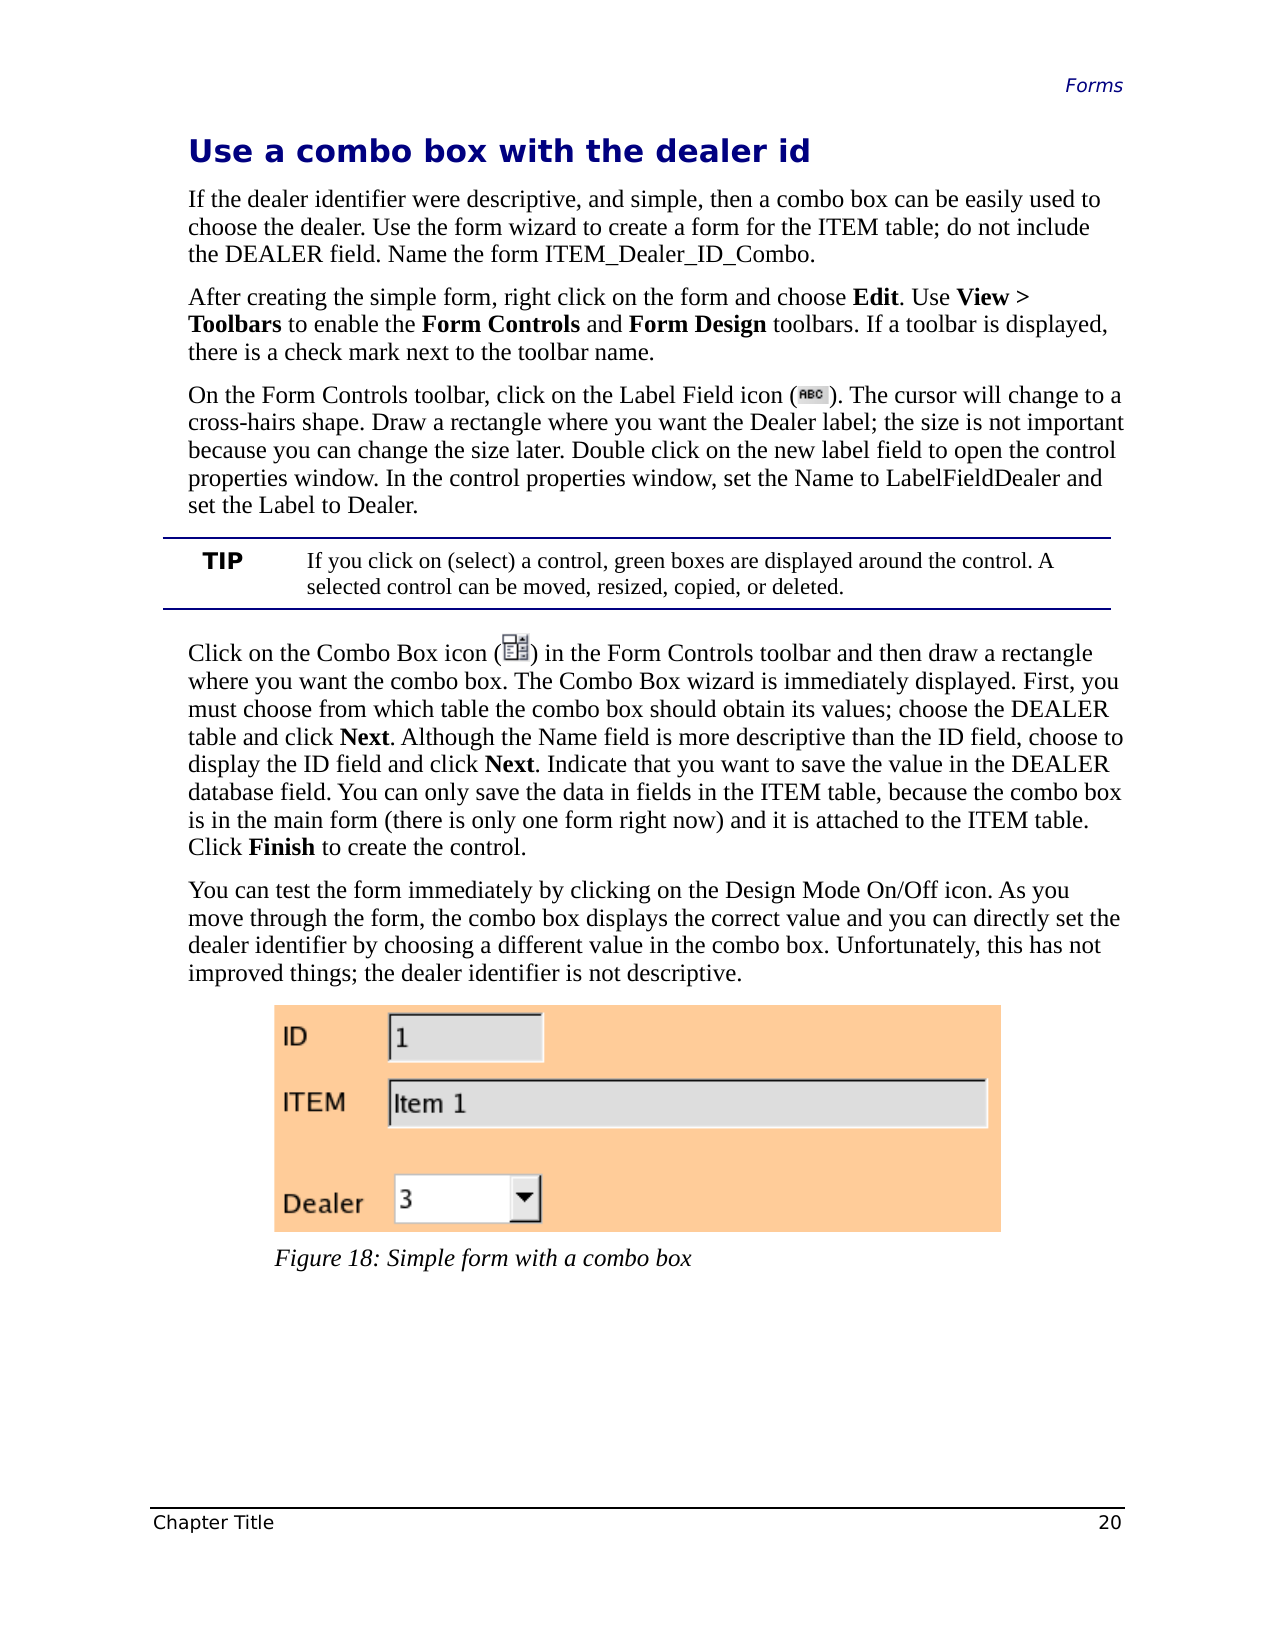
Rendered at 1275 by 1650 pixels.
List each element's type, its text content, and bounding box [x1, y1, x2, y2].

text Click on the Combo Box icon () in the Form Controls toolbar and then draw a rectangle where you want the combo box. The Combo Box wizard is immediately displayed. First, you must choose from which table the combo box should obtain its values; choose the DEALER table and click Next. Although the Name field is more descriptive than the ID field, choose to display the ID field and click Next. Indicate that you want to save the value in the DEALER database field. You can only save the data in fields in the ITEM table, because the combo box is in the main form (there is only one form right now) and it is attached to the ITEM table. Click Finish to create the control. [188, 634, 1125, 861]
text On the Form Controls toolbar, click on the Label Field icon (). The cursor will change to a cross-hairs shape. Draw a rectangle where you want the Dealer label; the size is not important because you can change the size later. Double click on the new label field to open the control properties window. In the control properties window, set the Name to LabelFieldDealer and set the Label to Dealer. [188, 381, 1125, 519]
subtitle Use a combo box with the dealer id [188, 134, 1125, 170]
text You can test the form immediately by clicking on the Design Mode On/Off icon. As you move through the form, the combo box displays the correct value and you can directly set the dealer identifier by choosing a different value in the combo box. Unfortunately, this has not improved things; the dealer identifier is not descriptive. [188, 876, 1125, 987]
text Figure 18: Simple form with a combo box [274, 1232, 1001, 1271]
text After creating the simple form, right click on the form and choose Edit. Use View > Toolbars to enable the Form Controls and Form Design toolbars. If a toolbar is displayed, there is a check mark next to the toolbar name. [188, 283, 1125, 366]
picture [274, 1005, 1001, 1232]
text If the dealer identifier were descriptive, and simple, then a combo box can be easily used to choose the dealer. Use the form wizard to create a form for the ITEM table; do not include the DEALER field. Name the form ITEM_Dealer_ID_Combo. [188, 185, 1125, 268]
picture [501, 633, 530, 662]
table_header TIP [163, 539, 283, 608]
picture [797, 386, 829, 404]
table_header If you click on (select) a control, green boxes are displayed around the control. A selected control can be moved, resized, copied, or deleted. [283, 539, 1111, 608]
